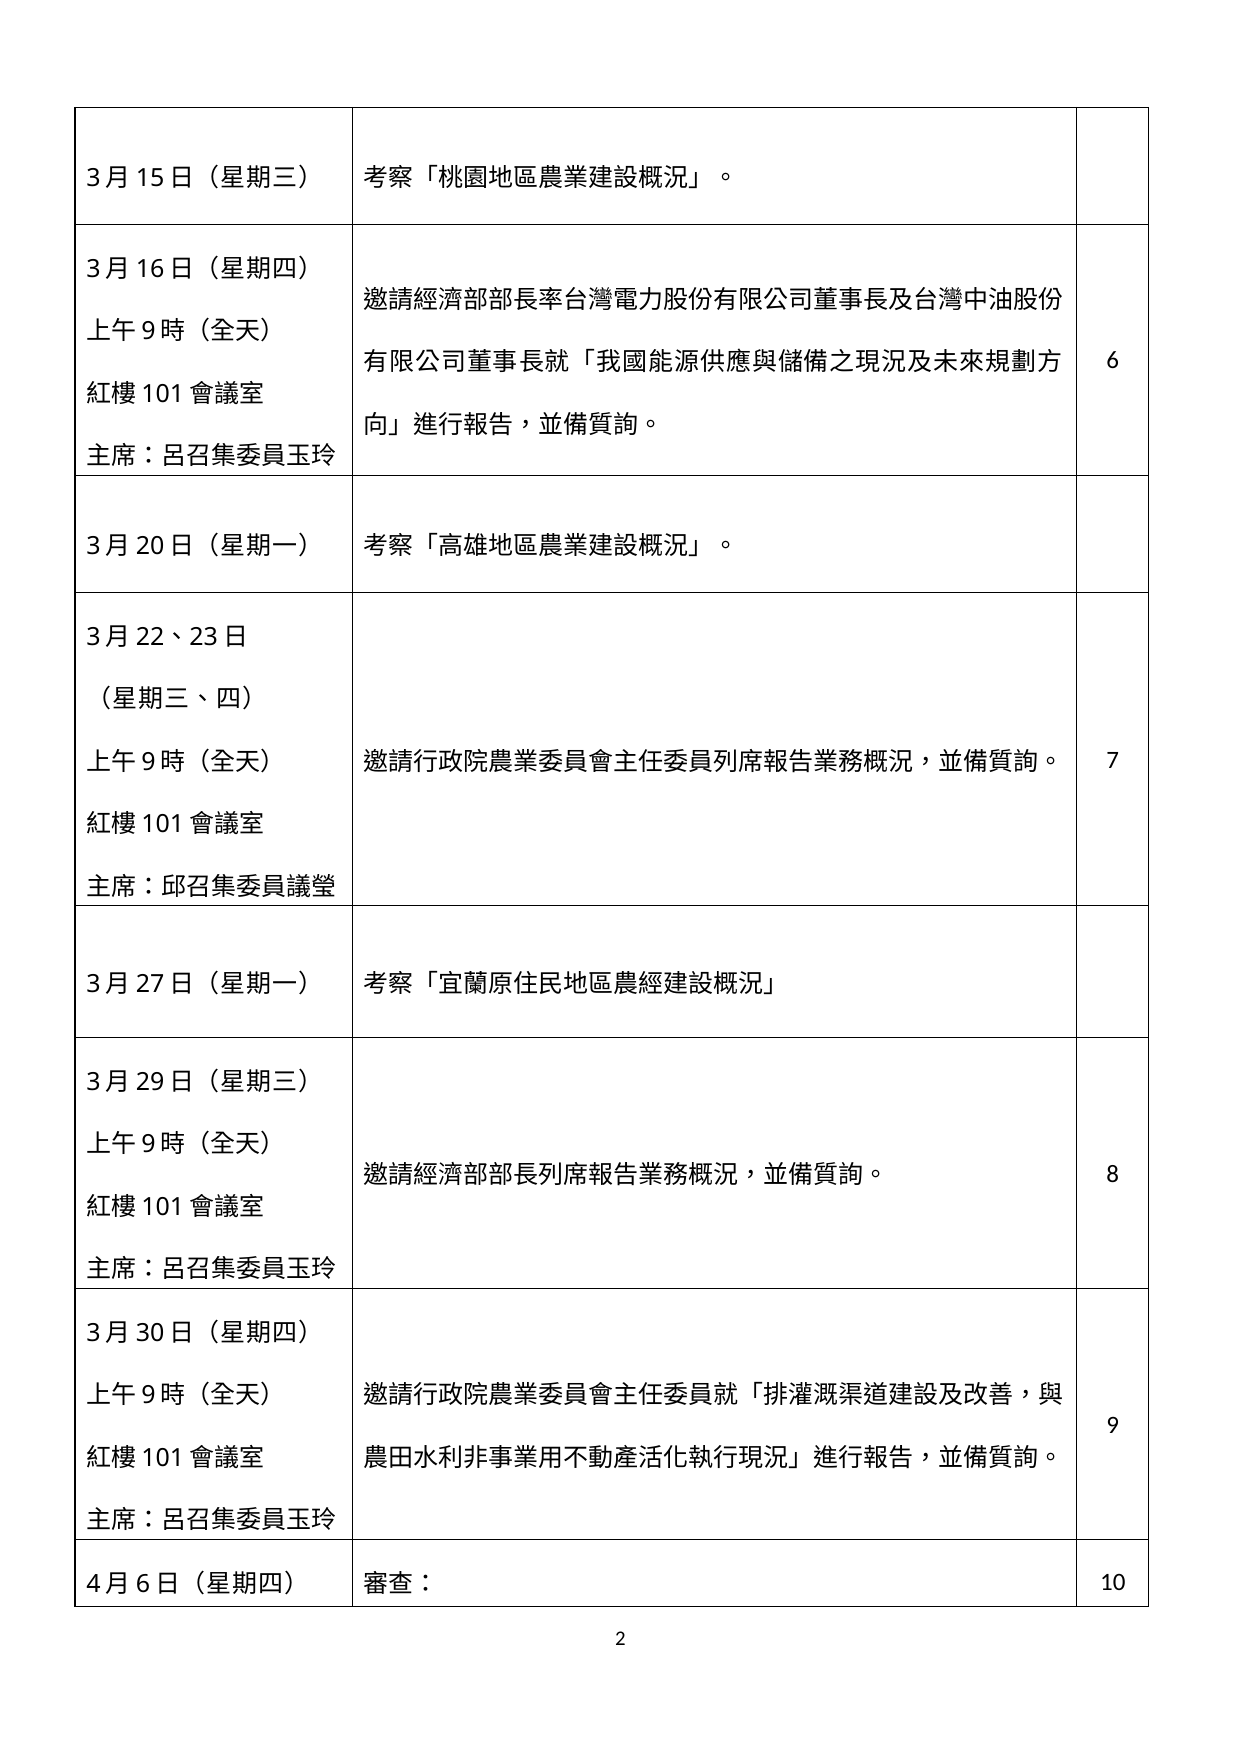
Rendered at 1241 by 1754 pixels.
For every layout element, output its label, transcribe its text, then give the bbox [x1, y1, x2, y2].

table_cell 審查： [353, 1540, 1076, 1606]
table_cell 考察「桃園地區農業建設概況」。 [353, 108, 1076, 223]
table_cell 4月6日（星期四） [76, 1540, 352, 1606]
table_cell 7 [1077, 593, 1148, 905]
table_cell 9 [1077, 1289, 1148, 1539]
table_cell 10 [1077, 1540, 1148, 1606]
table_cell 考察「高雄地區農業建設概況」。 [353, 476, 1076, 592]
table_cell 3月15日（星期三） [76, 108, 352, 223]
table_cell 3月16日（星期四） 上午9時（全天） 紅樓101會議室 主席：呂召集委員玉玲 [76, 225, 352, 474]
table_cell 3月22、23日 （星期三、四） 上午9時（全天） 紅樓101會議室 主席：邱召集委員議瑩 [76, 593, 352, 905]
table_cell 6 [1077, 225, 1148, 474]
table_cell 3月20日（星期一） [76, 476, 352, 592]
table_cell 8 [1077, 1038, 1148, 1288]
table_cell [1077, 476, 1148, 592]
table_cell 邀請經濟部部長率台灣電力股份有限公司董事長及台灣中油股份有限公司董事長就「我國能源供應與儲備之現況及未來規劃方向」進行報告，並備質詢。 [353, 225, 1076, 474]
table_cell [1077, 906, 1148, 1037]
table_cell 3月27日（星期一） [76, 906, 352, 1037]
table_cell [1077, 108, 1148, 223]
table_cell 3月30日（星期四） 上午9時（全天） 紅樓101會議室 主席：呂召集委員玉玲 [76, 1289, 352, 1539]
table_cell 3月29日（星期三） 上午9時（全天） 紅樓101會議室 主席：呂召集委員玉玲 [76, 1038, 352, 1288]
table_cell 邀請行政院農業委員會主任委員列席報告業務概況，並備質詢。 [353, 593, 1076, 905]
table_cell 邀請行政院農業委員會主任委員就「排灌溉渠道建設及改善，與農田水利非事業用不動產活化執行現況」進行報告，並備質詢。 [353, 1289, 1076, 1539]
table_cell 考察「宜蘭原住民地區農經建設概況」 [353, 906, 1076, 1037]
table_cell 邀請經濟部部長列席報告業務概況，並備質詢。 [353, 1038, 1076, 1288]
